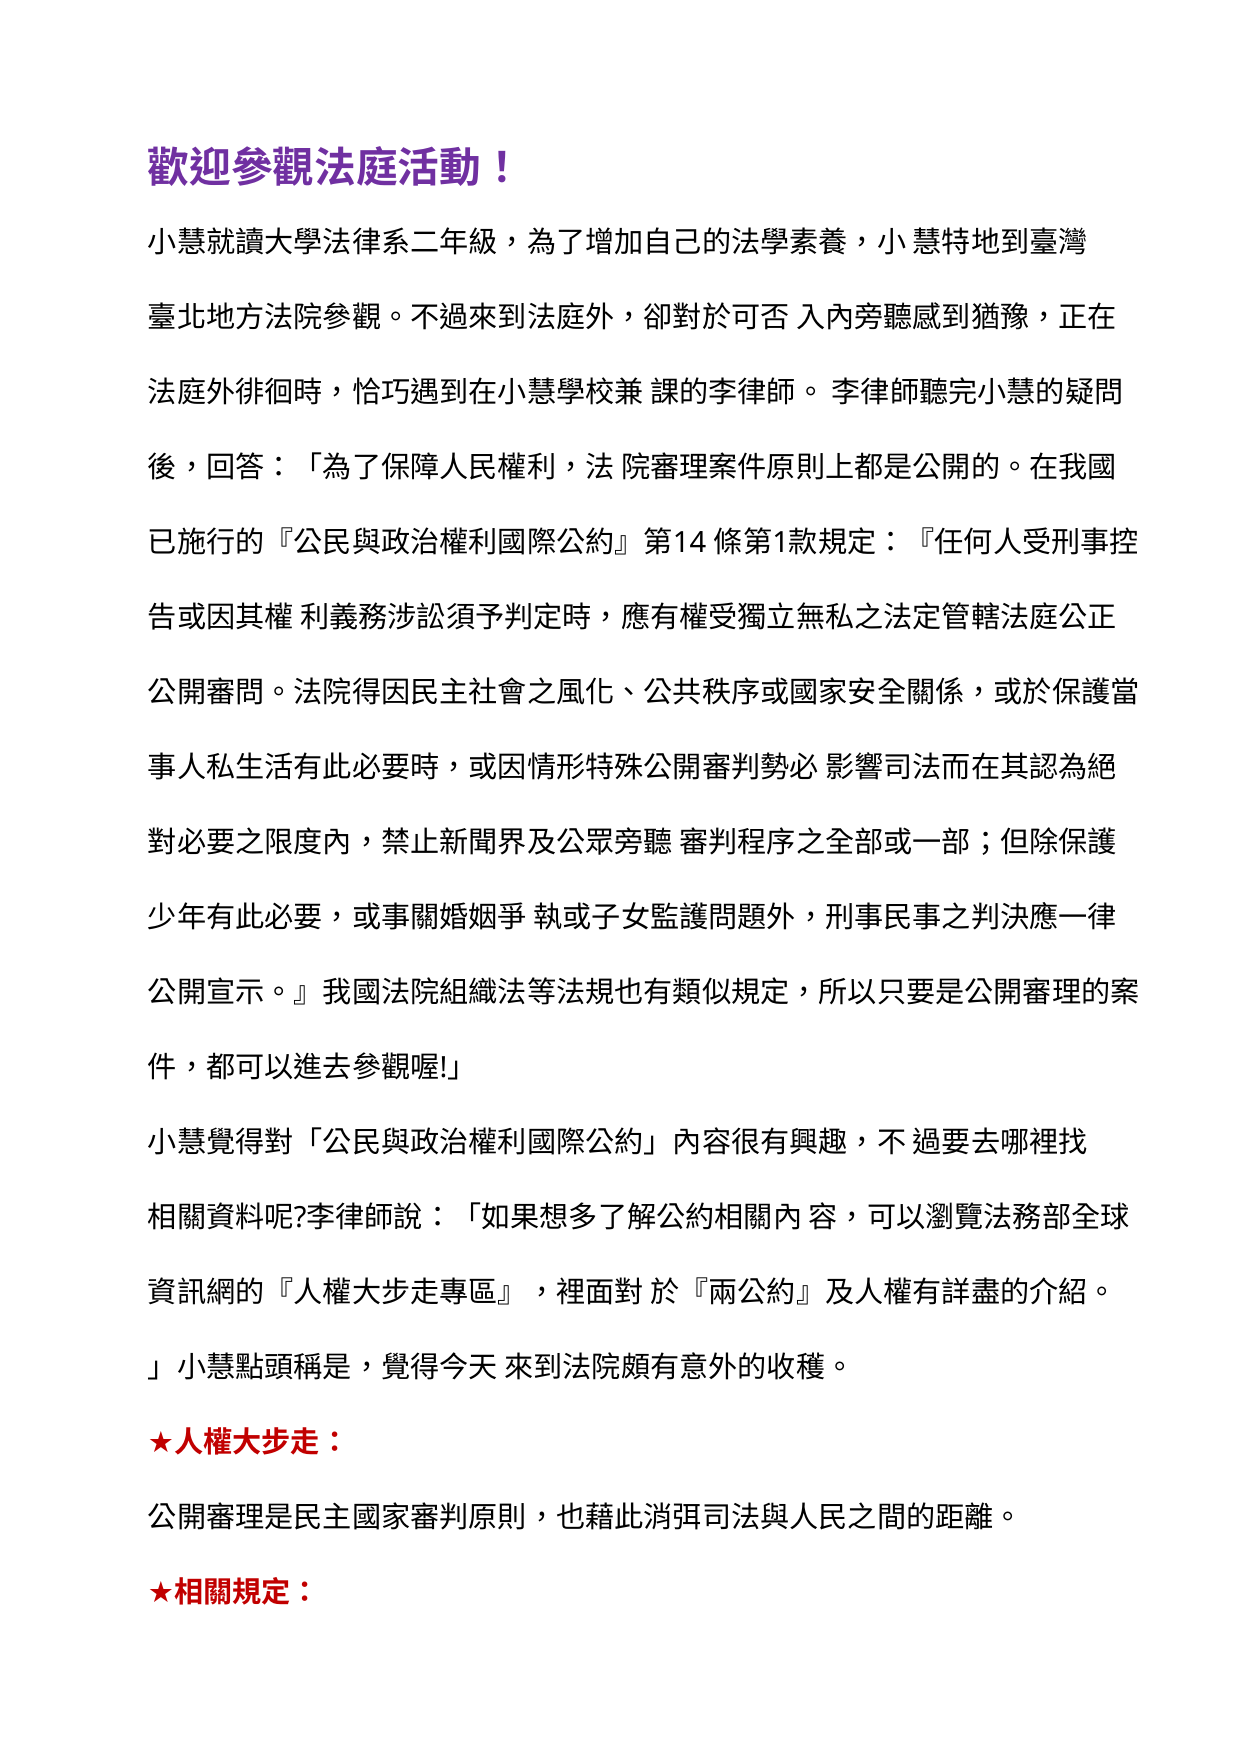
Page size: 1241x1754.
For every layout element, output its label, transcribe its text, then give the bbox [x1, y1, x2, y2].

text 歡迎參觀法庭活動！ [148, 127, 1144, 202]
text 公開審理是民主國家審判原則，也藉此消弭司法與人民之間的距離。 [148, 1477, 1144, 1552]
text 小慧就讀大學法律系二年級，為了增加自己的法學素養，小 慧特地到臺灣 [148, 202, 1144, 277]
text 小慧覺得對「公民與政治權利國際公約」內容很有興趣，不 過要去哪裡找 [148, 1102, 1144, 1177]
text ★相關規定： [148, 1552, 1144, 1627]
text ★人權大步走： [148, 1402, 1144, 1477]
text 相關資料呢?李律師說：「如果想多了解公約相關內 容，可以瀏覽法務部全球資訊網的『人權大步走專區』，裡面對 於『兩公約』及人權有詳盡的介紹。」小慧點頭稱是，覺得今天 來到法院頗有意外的收穫。 [148, 1177, 1144, 1402]
text 臺北地方法院參觀。不過來到法庭外，卻對於可否 入內旁聽感到猶豫，正在法庭外徘徊時，恰巧遇到在小慧學校兼 課的李律師。 李律師聽完小慧的疑問後，回答：「為了保障人民權利，法 院審理案件原則上都是公開的。在我國已施行的『公民與政治權利國際公約』第14 條第1款規定：『任何人受刑事控告或因其權 利義務涉訟須予判定時，應有權受獨立無私之法定管轄法庭公正 公開審問。法院得因民主社會之風化、公共秩序或國家安全關係，或於保護當事人私生活有此必要時，或因情形特殊公開審判勢必 影響司法而在其認為絕對必要之限度內，禁止新聞界及公眾旁聽 審判程序之全部或一部；但除保護少年有此必要，或事關婚姻爭 執或子女監護問題外，刑事民事之判決應一律公開宣示。』我國法院組織法等法規也有類似規定，所以只要是公開審理的案件，都可以進去參觀喔!」 [148, 277, 1144, 1102]
